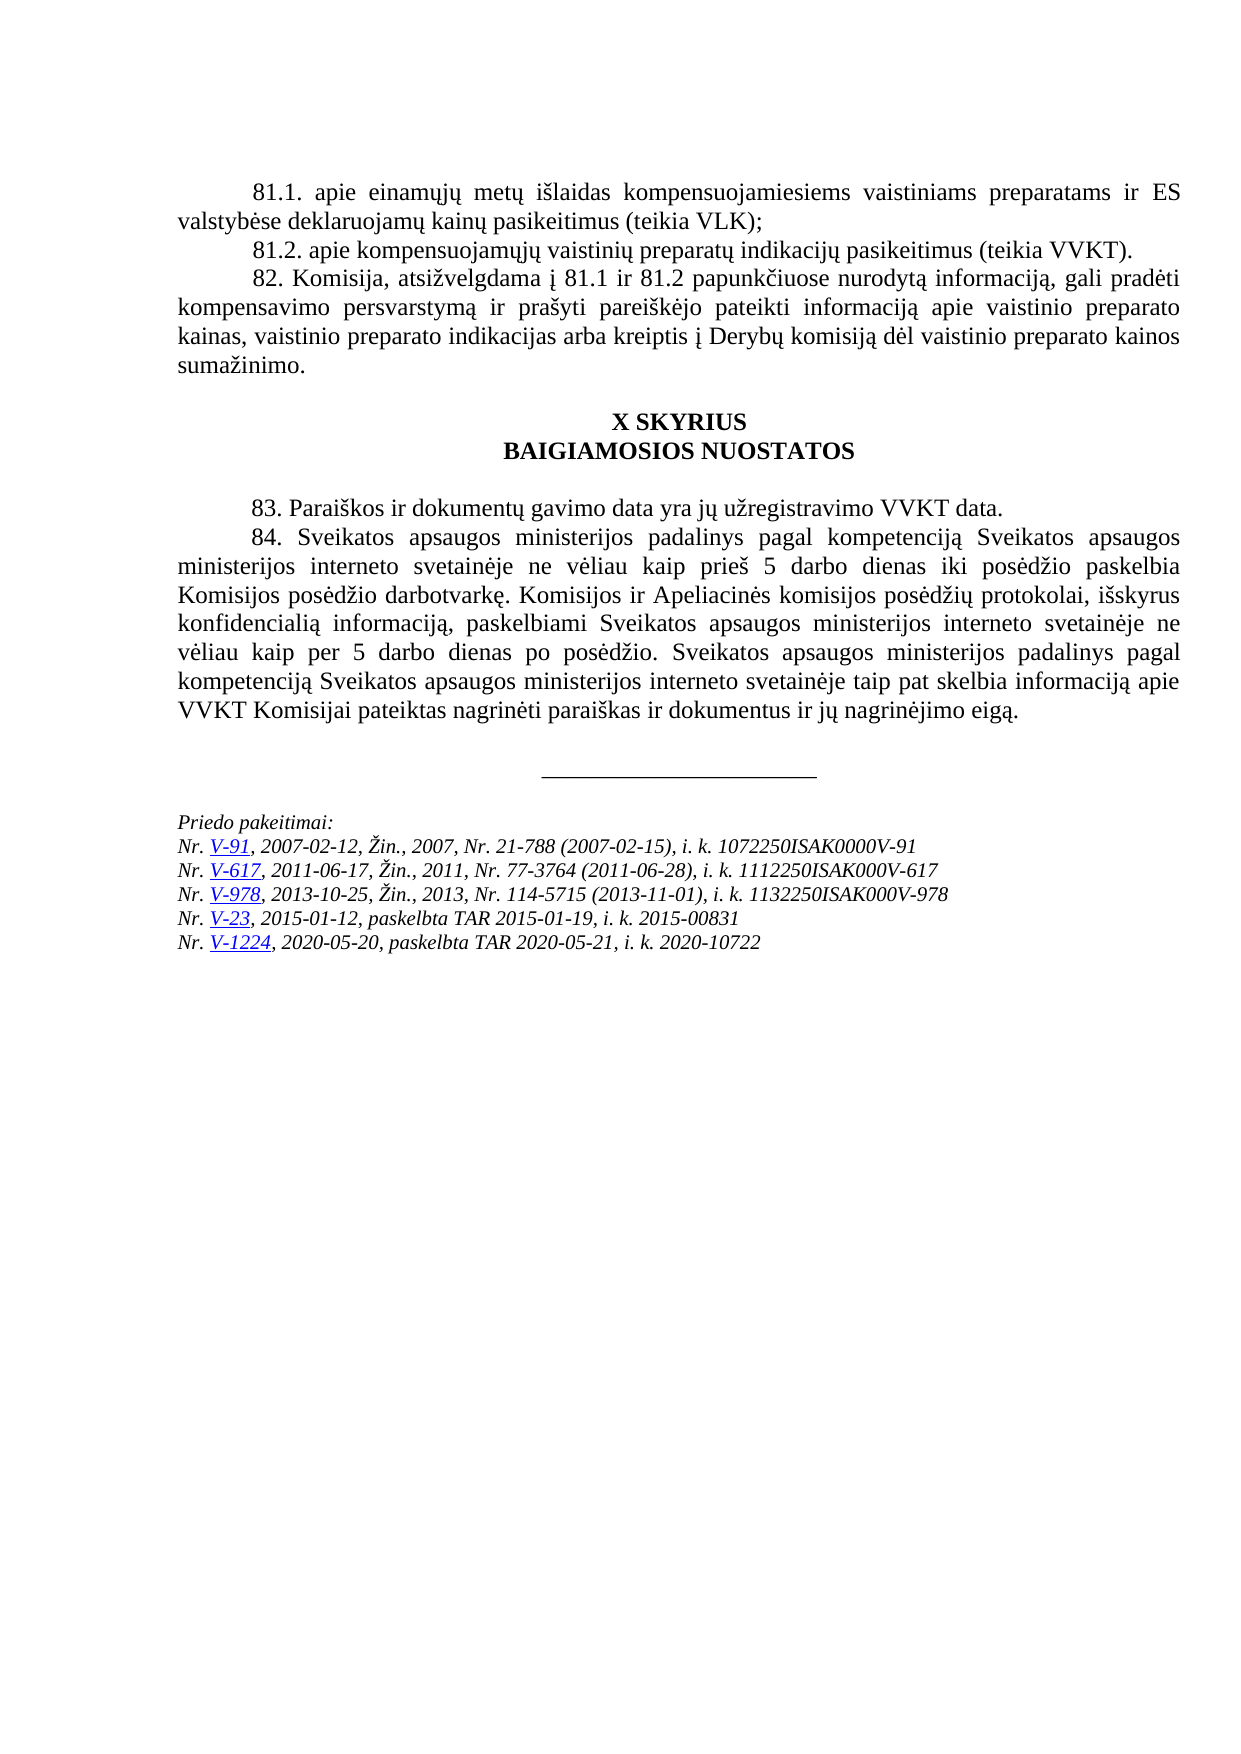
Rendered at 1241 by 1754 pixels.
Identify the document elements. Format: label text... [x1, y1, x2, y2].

text Nr. V-978, 2013-10-25, Žin., 2013, Nr. 114-5715 (2013-11-01), i. k. 1132250ISAK000V-978 [177, 882, 1181, 906]
text 82. Komisija, atsižvelgdama į 81.1 ir 81.2 papunkčiuose nurodytą informaciją, gali pradėti kompensavimo persvarstymą ir prašyti pareiškėjo pateikti informaciją apie vaistinio preparato kainas, vaistinio preparato indikacijas arba kreiptis į Derybų komisiją dėl vaistinio preparato kainos sumažinimo. [177, 263, 1181, 378]
text 84. Sveikatos apsaugos ministerijos padalinys pagal kompetenciją Sveikatos apsaugos ministerijos interneto svetainėje ne vėliau kaip prieš 5 darbo dienas iki posėdžio paskelbia Komisijos posėdžio darbotvarkę. Komisijos ir Apeliacinės komisijos posėdžių protokolai, išskyrus konfidencialią informaciją, paskelbiami Sveikatos apsaugos ministerijos interneto svetainėje ne vėliau kaip per 5 darbo dienas po posėdžio. Sveikatos apsaugos ministerijos padalinys pagal kompetenciją Sveikatos apsaugos ministerijos interneto svetainėje taip pat skelbia informaciją apie VVKT Komisijai pateiktas nagrinėti paraiškas ir dokumentus ir jų nagrinėjimo eigą. [177, 522, 1181, 723]
text Priedo pakeitimai: [177, 810, 1181, 834]
text Nr. V-1224, 2020-05-20, paskelbta TAR 2020-05-21, i. k. 2020-10722 [177, 930, 1181, 954]
text ______________________ [177, 752, 1181, 781]
text X SKYRIUS [177, 407, 1181, 436]
text Nr. V-23, 2015-01-12, paskelbta TAR 2015-01-19, i. k. 2015-00831 [177, 906, 1181, 930]
text 83. Paraiškos ir dokumentų gavimo data yra jų užregistravimo VVKT data. [177, 493, 1181, 522]
text Nr. V-617, 2011-06-17, Žin., 2011, Nr. 77-3764 (2011-06-28), i. k. 1112250ISAK000V-617 [177, 858, 1181, 882]
text 81.1. apie einamųjų metų išlaidas kompensuojamiesiems vaistiniams preparatams ir ES valstybėse deklaruojamų kainų pasikeitimus (teikia VLK); [177, 177, 1181, 235]
text BAIGIAMOSIOS NUOSTATOS [177, 436, 1181, 465]
text 81.2. apie kompensuojamųjų vaistinių preparatų indikacijų pasikeitimus (teikia VVKT). [177, 235, 1181, 263]
text Nr. V-91, 2007-02-12, Žin., 2007, Nr. 21-788 (2007-02-15), i. k. 1072250ISAK0000V-91 [177, 834, 1181, 858]
